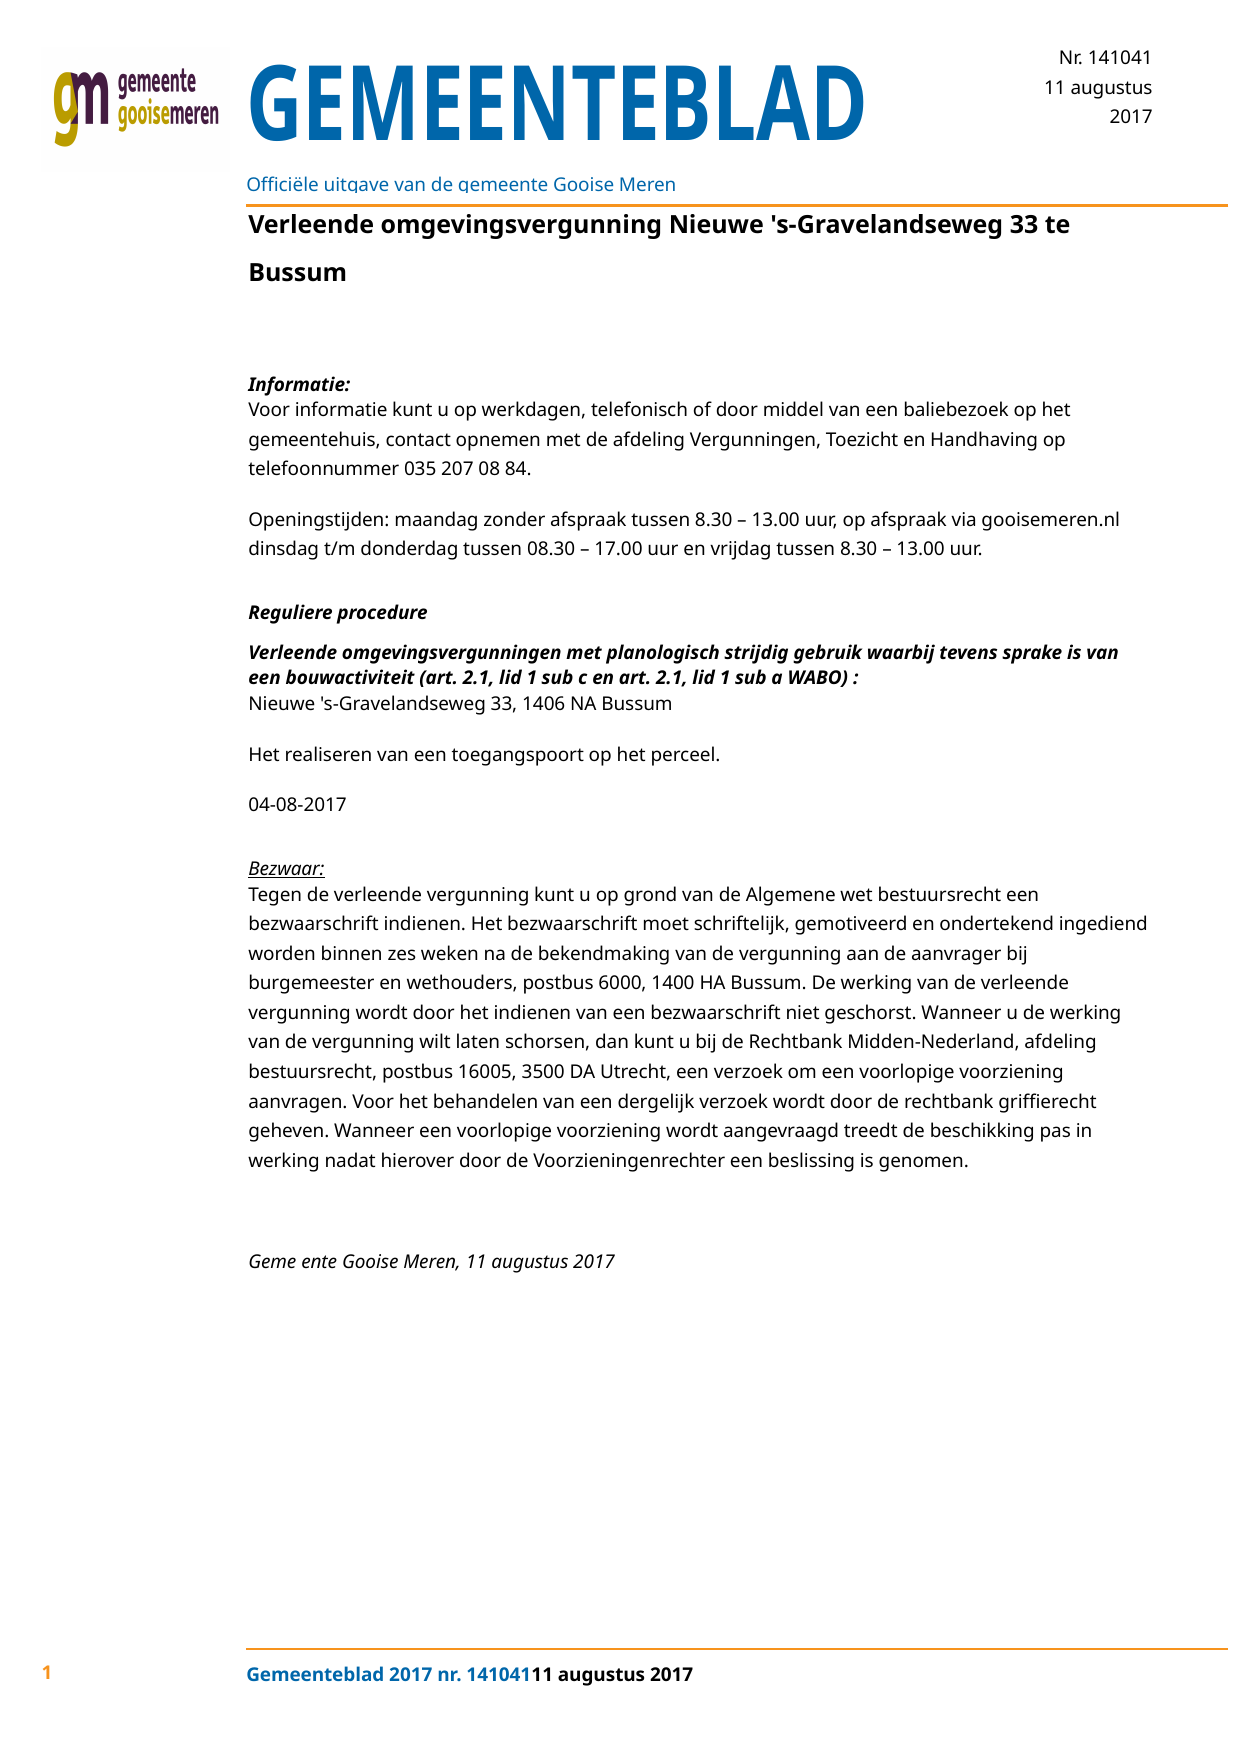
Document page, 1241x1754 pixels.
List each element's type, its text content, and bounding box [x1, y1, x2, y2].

text Tegen de verleende vergunning kunt u op grond van de Algemene wet bestuursrecht een bezwaarschrift indienen. Het bezwaarschrift moet schriftelijk, gemotiveerd en ondertekend ingediend worden binnen zes weken na de bekendmaking van de vergunning aan de aanvrager bij burgemeester en wethouders, postbus 6000, 1400 HA Bussum. De werking van de verleende vergunning wordt door het indienen van een bezwaarschrift niet geschorst. Wanneer u de werking van de vergunning wilt laten schorsen, dan kunt u bij de Rechtbank Midden-Nederland, afdeling bestuursrecht, postbus 16005, 3500 DA Utrecht, een verzoek om een voorlopige voorziening aanvragen. Voor het behandelen van een dergelijk verzoek wordt door de rechtbank griffierecht geheven. Wanneer een voorlopige voorziening wordt aangevraagd treedt de beschikking pas in werking nadat hierover door de Voorzieningenrechter een beslissing is genomen. [248, 881, 1152, 1173]
text Het realiseren van een toegangspoort op het perceel. [248, 741, 1152, 766]
text Geme ente Gooise Meren, 11 augustus 2017 [248, 1248, 1152, 1274]
text Verleende omgevingsvergunning Nieuwe 's-Gravelandseweg 33 te Bussum [248, 207, 1152, 288]
text Reguliere procedure [248, 599, 1152, 625]
text Nieuwe 's-Gravelandseweg 33, 1406 NA Bussum [248, 690, 1152, 716]
text Voor informatie kunt u op werkdagen, telefonisch of door middel van een baliebezoek op het gemeentehuis, contact opnemen met de afdeling Vergunningen, Toezicht en Handhaving op telefoonnummer 035 207 08 84. [248, 396, 1152, 481]
text Verleende omgevingsvergunningen met planologisch strijdig gebruik waarbij tevens sprake is van een bouwactiviteit (art. 2.1, lid 1 sub c en art. 2.1, lid 1 sub a WABO) : [248, 639, 1152, 690]
text Bezwaar: [248, 855, 1152, 881]
picture [41, 47, 231, 172]
text 04-08-2017 [248, 791, 1152, 817]
text Informatie: [248, 371, 1152, 396]
text Openingstijden: maandag zonder afspraak tussen 8.30 – 13.00 uur, op afspraak via gooisemeren.nl dinsdag t/m donderdag tussen 08.30 – 17.00 uur en vrijdag tussen 8.30 – 13.00 uur. [248, 506, 1152, 561]
